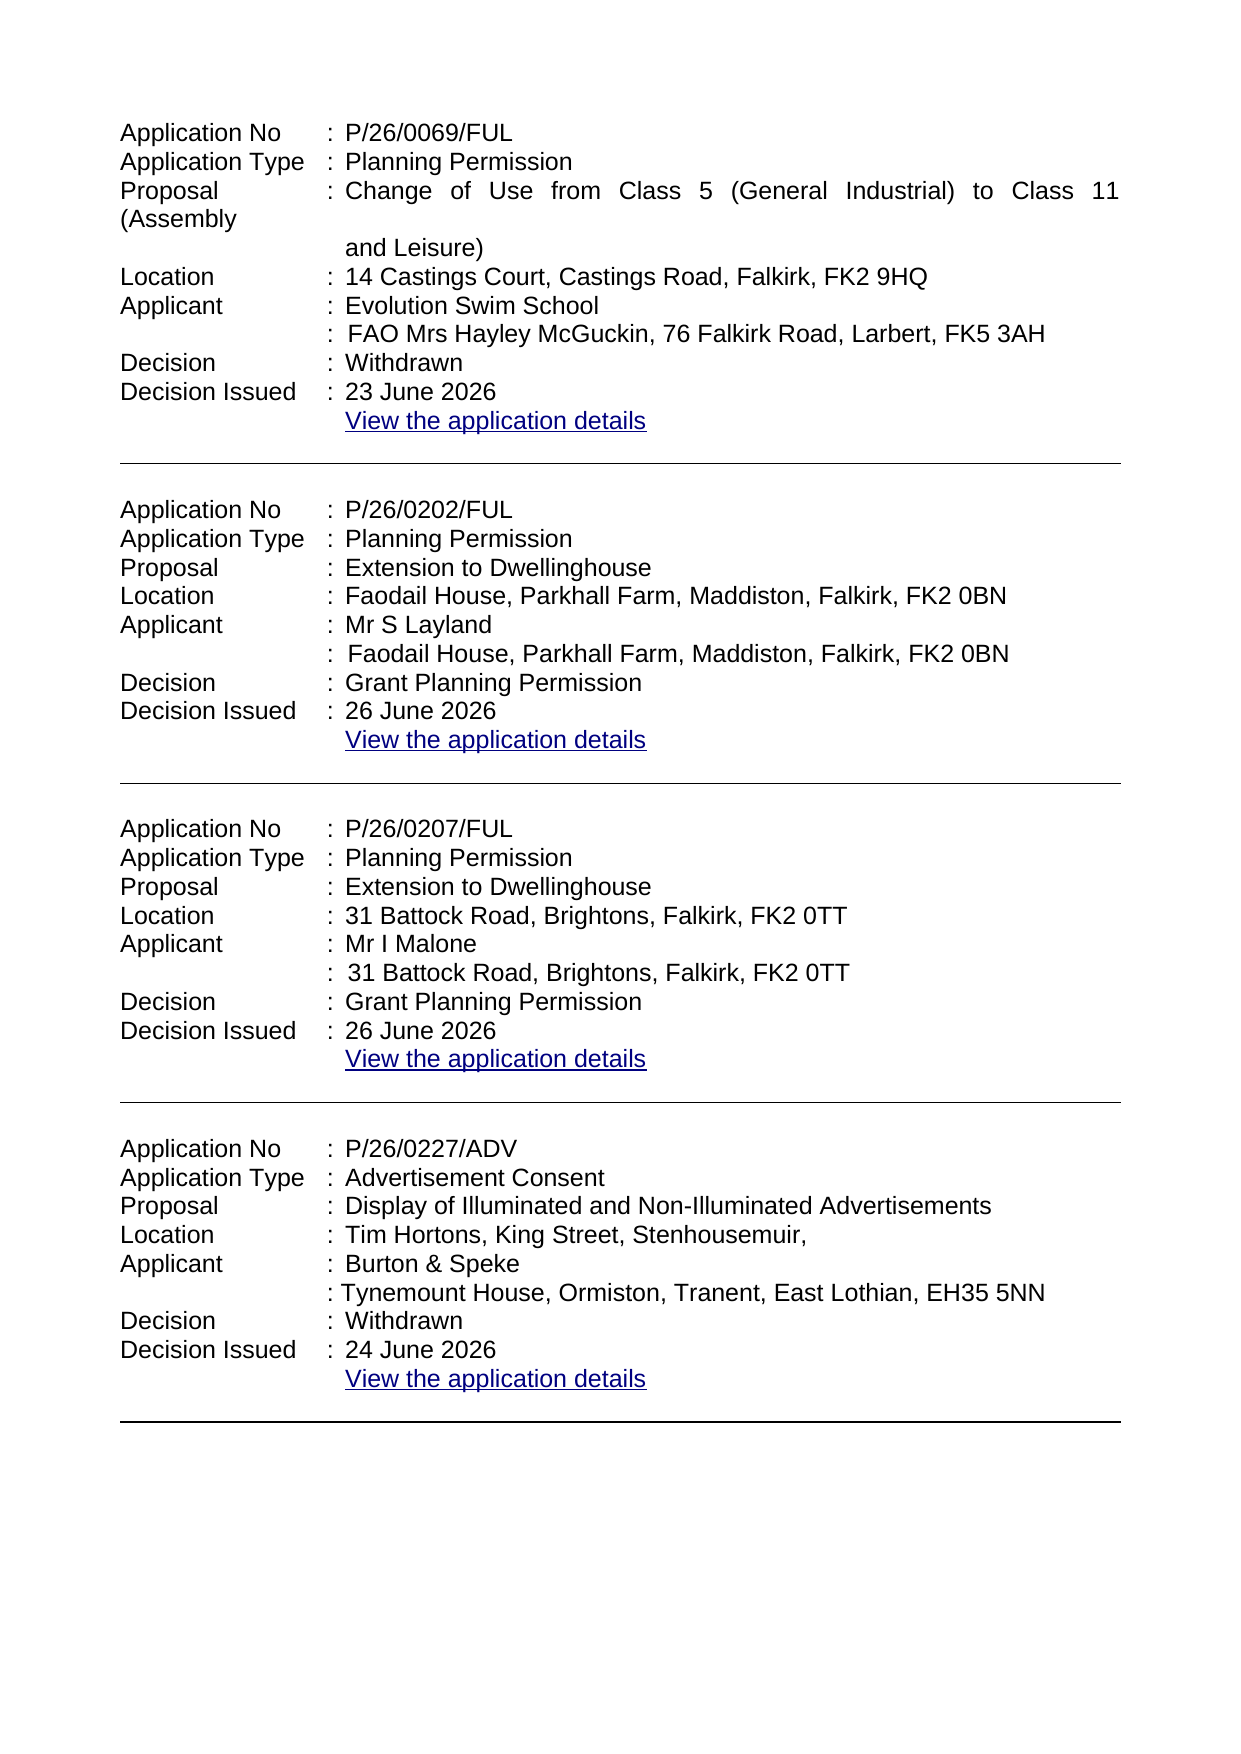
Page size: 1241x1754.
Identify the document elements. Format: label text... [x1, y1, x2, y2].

text Location : 14 Castings Court, Castings Road, Falkirk, FK2 9HQ [120, 262, 1121, 291]
text : Tynemount House, Ormiston, Tranent, East Lothian, EH35 5NN [120, 1278, 1121, 1306]
text Proposal : Extension to Dwellinghouse [120, 553, 1121, 581]
text View the application details [120, 725, 1121, 754]
text Proposal : Change of Use from Class 5 (General Industrial) to Class 11 (Assembly [120, 176, 1121, 233]
text Applicant : Burton & Speke [120, 1249, 1121, 1278]
text Location : Tim Hortons, King Street, Stenhousemuir, [120, 1220, 1121, 1249]
text Proposal : Display of Illuminated and Non-Illuminated Advertisements [120, 1191, 1121, 1220]
text Decision Issued : 24 June 2026 [120, 1335, 1121, 1364]
text Application Type : Planning Permission [120, 524, 1121, 553]
text Applicant : Evolution Swim School [120, 291, 1121, 319]
text Location : Faodail House, Parkhall Farm, Maddiston, Falkirk, FK2 0BN [120, 581, 1121, 610]
text Application Type : Planning Permission [120, 147, 1121, 176]
text Application Type : Advertisement Consent [120, 1163, 1121, 1191]
text Decision : Withdrawn [120, 1306, 1121, 1335]
text Applicant : Mr I Malone [120, 929, 1121, 958]
text Application No : P/26/0069/FUL [120, 118, 1121, 147]
text View the application details [120, 1044, 1121, 1073]
text Decision : Grant Planning Permission [120, 668, 1121, 696]
text Application No : P/26/0202/FUL [120, 495, 1121, 524]
text View the application details [120, 406, 1121, 434]
text Applicant : Mr S Layland [120, 610, 1121, 639]
text Application No : P/26/0227/ADV [120, 1134, 1121, 1163]
text Decision Issued : 23 June 2026 [120, 377, 1121, 406]
text : Faodail House, Parkhall Farm, Maddiston, Falkirk, FK2 0BN [120, 639, 1121, 668]
text and Leisure) [120, 233, 1121, 262]
text Decision : Withdrawn [120, 348, 1121, 377]
text Application Type : Planning Permission [120, 843, 1121, 872]
text : 31 Battock Road, Brightons, Falkirk, FK2 0TT [120, 958, 1121, 987]
text View the application details [120, 1364, 1121, 1393]
text : FAO Mrs Hayley McGuckin, 76 Falkirk Road, Larbert, FK5 3AH [120, 319, 1121, 348]
text Decision Issued : 26 June 2026 [120, 696, 1121, 725]
text Decision : Grant Planning Permission [120, 987, 1121, 1016]
text Proposal : Extension to Dwellinghouse [120, 872, 1121, 901]
text Decision Issued : 26 June 2026 [120, 1016, 1121, 1044]
text Location : 31 Battock Road, Brightons, Falkirk, FK2 0TT [120, 901, 1121, 929]
text Application No : P/26/0207/FUL [120, 814, 1121, 843]
